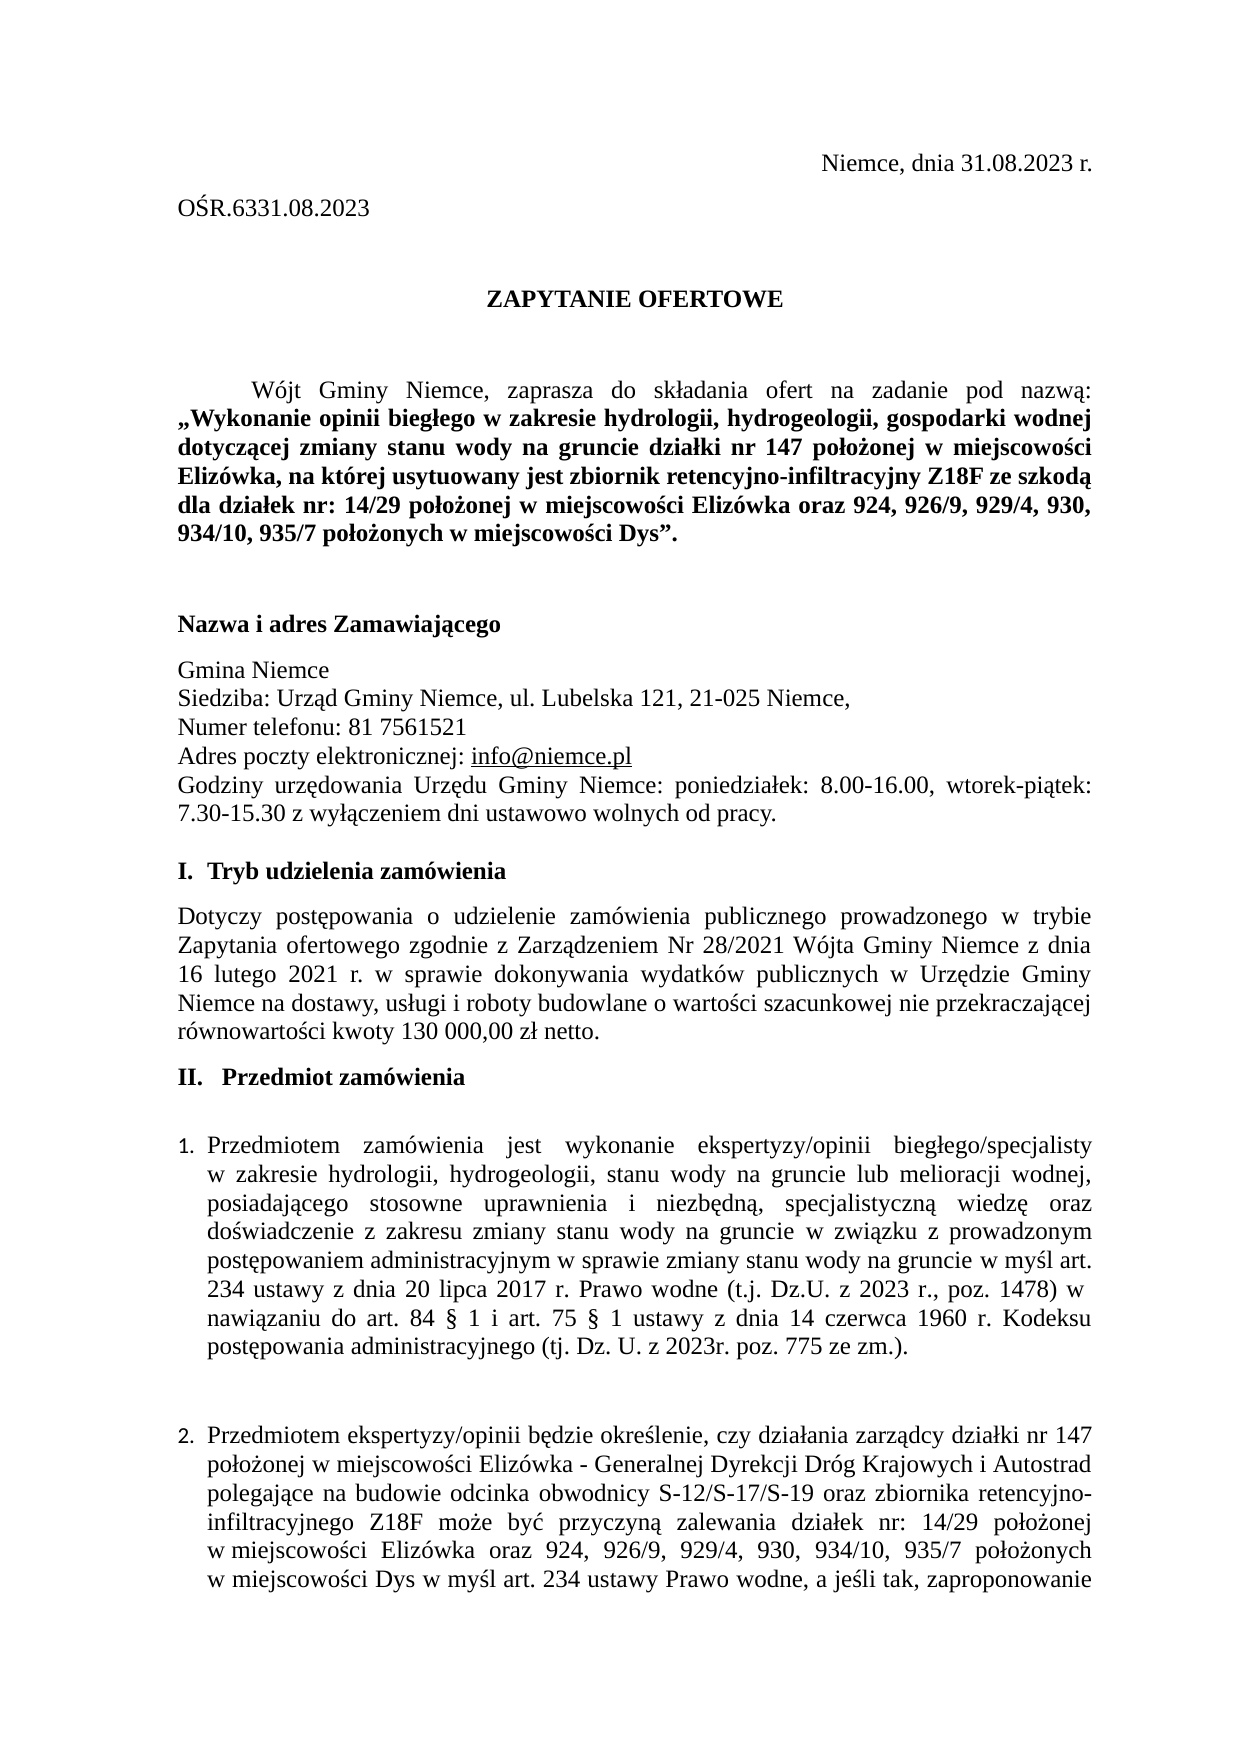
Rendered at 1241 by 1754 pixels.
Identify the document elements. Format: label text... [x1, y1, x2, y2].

list Przedmiotem ekspertyzy/opinii będzie określenie, czy działania zarządcy działki nr 147 położonej w miejscowości Elizówka - Generalnej Dyrekcji Dróg Krajowych i Autostrad polegające na budowie odcinka obwodnicy S-12/S-17/S-19 oraz zbiornika retencyjno-infiltracyjnego Z18F może być przyczyną zalewania działek nr: 14/29 położonej w miejscowości Elizówka oraz 924, 926/9, 929/4, 930, 934/10, 935/7 położonych w miejscowości Dys w myśl art. 234 ustawy Prawo wodne, a jeśli tak, zaproponowanie [177, 1420, 1092, 1593]
list Przedmiotem zamówienia jest wykonanie ekspertyzy/opinii biegłego/specjalisty w zakresie hydrologii, hydrogeologii, stanu wody na gruncie lub melioracji wodnej, posiadającego stosowne uprawnienia i niezbędną, specjalistyczną wiedzę oraz doświadczenie z zakresu zmiany stanu wody na gruncie w związku z prowadzonym postępowaniem administracyjnym w sprawie zmiany stanu wody na gruncie w myśl art. 234 ustawy z dnia 20 lipca 2017 r. Prawo wodne (t.j. Dz.U. z 2023 r., poz. 1478) w nawiązaniu do art. 84 § 1 i art. 75 § 1 ustawy z dnia 14 czerwca 1960 r. Kodeksu postępowania administracyjnego (tj. Dz. U. z 2023r. poz. 775 ze zm.). [177, 1130, 1092, 1360]
list Adres poczty elektronicznej: info@niemce.pl [177, 741, 1092, 770]
text Dotyczy postępowania o udzielenie zamówienia publicznego prowadzonego w trybie Zapytania ofertowego zgodnie z Zarządzeniem Nr 28/2021 Wójta Gminy Niemce z dnia 16 lutego 2021 r. w sprawie dokonywania wydatków publicznych w Urzędzie Gminy Niemce na dostawy, usługi i roboty budowlane o wartości szacunkowej nie przekraczającej równowartości kwoty 130 000,00 zł netto. [177, 901, 1092, 1045]
text ZAPYTANIE OFERTOWE [177, 284, 1092, 313]
list Gmina Niemce [177, 655, 1092, 683]
text Niemce, dnia 31.08.2023 r. [177, 148, 1092, 176]
text Wójt Gminy Niemce, zaprasza do składania ofert na zadanie pod nazwą: „Wykonanie opinii biegłego w zakresie hydrologii, hydrogeologii, gospodarki wodnej dotyczącej zmiany stanu wody na gruncie działki nr 147 położonej w miejscowości Elizówka, na której usytuowany jest zbiornik retencyjno-infiltracyjny Z18F ze szkodą dla działek nr: 14/29 położonej w miejscowości Elizówka oraz 924, 926/9, 929/4, 930, 934/10, 935/7 położonych w miejscowości Dys”. [177, 375, 1092, 547]
list Tryb udzielenia zamówienia [177, 856, 1092, 885]
text OŚR.6331.08.2023 [177, 193, 1092, 222]
list Przedmiot zamówienia [177, 1062, 1092, 1091]
list Siedziba: Urząd Gminy Niemce, ul. Lubelska 121, 21-025 Niemce, [177, 683, 1092, 712]
list Numer telefonu: 81 7561521 [177, 712, 1092, 741]
text Nazwa i adres Zamawiającego [177, 609, 1092, 638]
list Godziny urzędowania Urzędu Gminy Niemce: poniedziałek: 8.00-16.00, wtorek-piątek: 7.30-15.30 z wyłączeniem dni ustawowo wolnych od pracy. [177, 770, 1092, 827]
